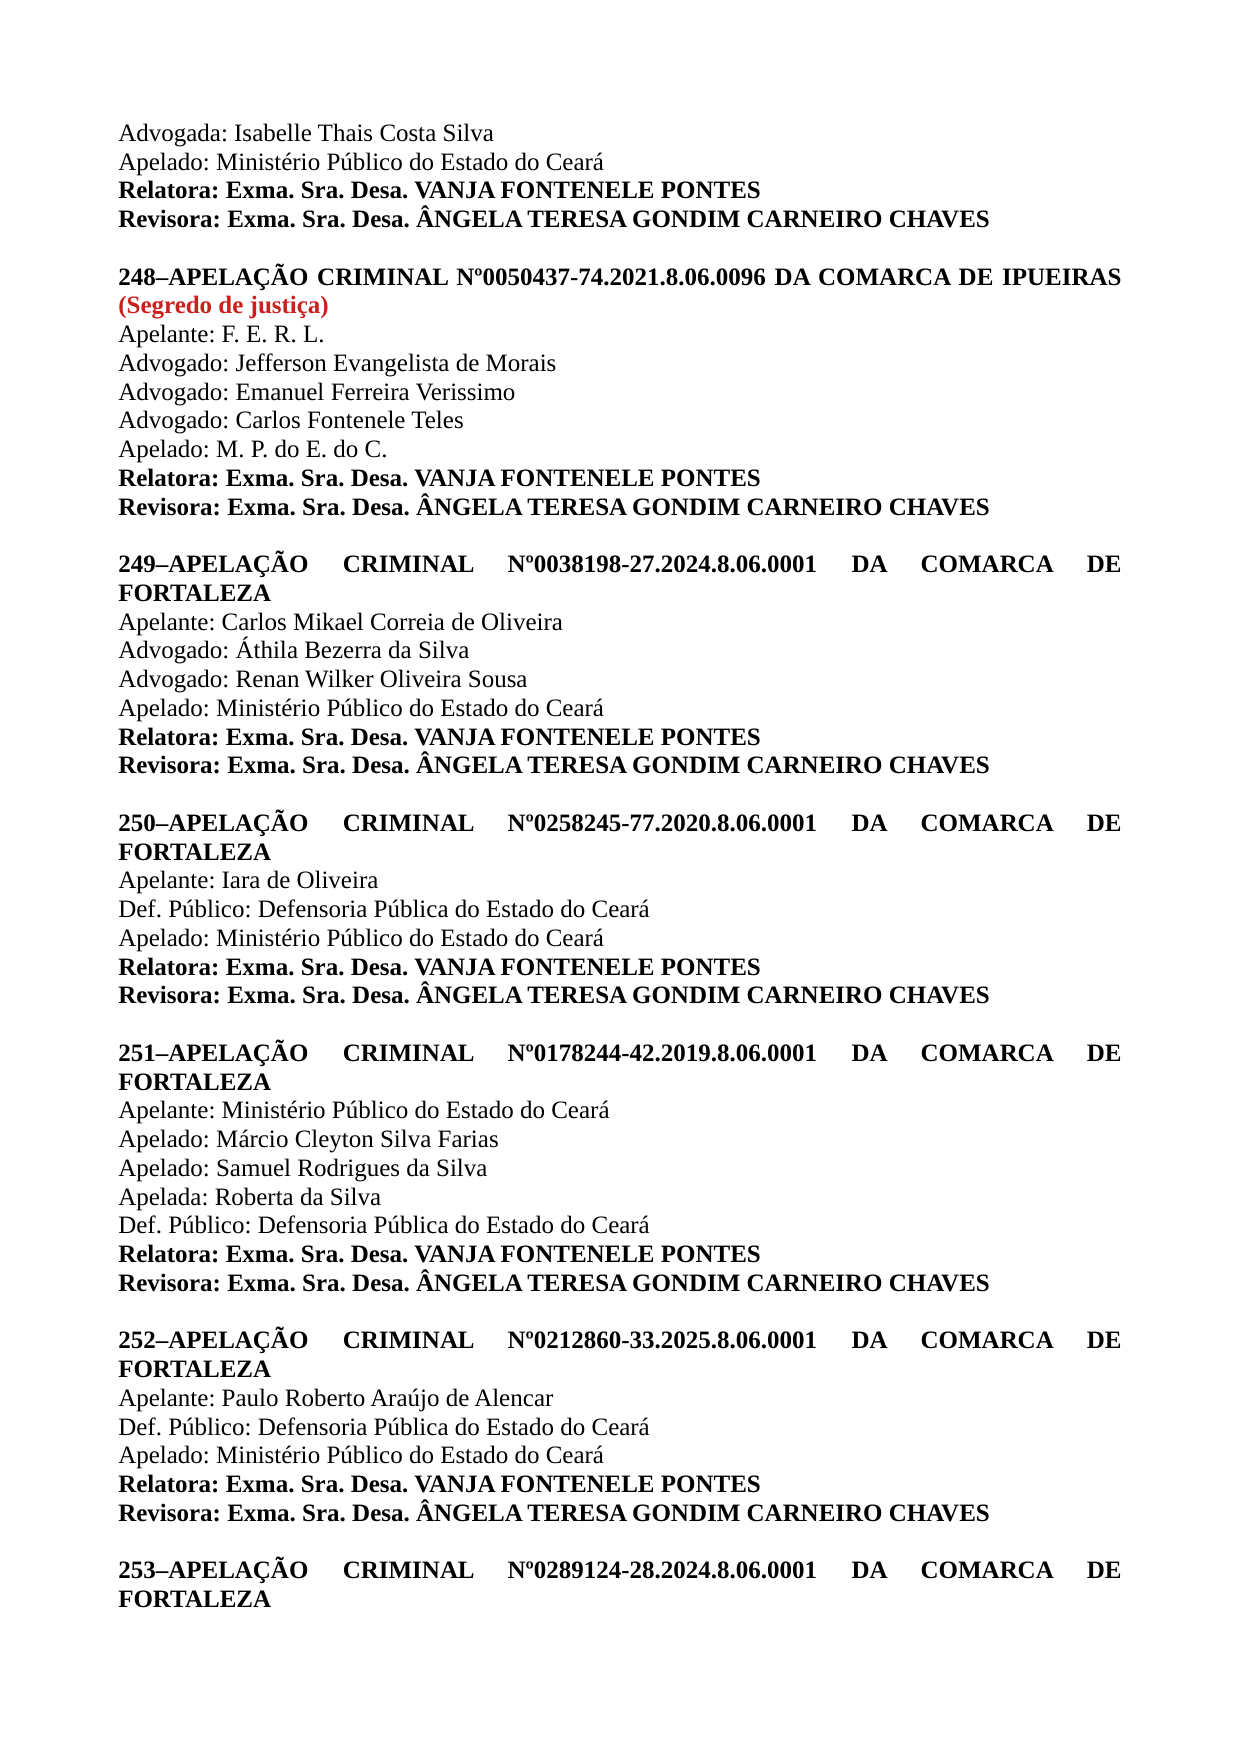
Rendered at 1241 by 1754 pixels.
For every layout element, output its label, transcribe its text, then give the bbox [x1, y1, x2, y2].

text 249–APELAÇÃO CRIMINAL Nº0038198-27.2024.8.06.0001 DA COMARCA DE FORTALEZA [118, 549, 1122, 607]
text Apelado: Ministério Público do Estado do Ceará [118, 693, 1122, 722]
text 251–APELAÇÃO CRIMINAL Nº0178244-42.2019.8.06.0001 DA COMARCA DE FORTALEZA [118, 1038, 1122, 1096]
text Apelado: Ministério Público do Estado do Ceará [118, 923, 1122, 952]
text Revisora: Exma. Sra. Desa. ÂNGELA TERESA GONDIM CARNEIRO CHAVES [118, 1268, 1122, 1297]
text Apelado: Ministério Público do Estado do Ceará [118, 147, 1122, 176]
text Apelante: F. E. R. L. [118, 319, 1122, 348]
text 250–APELAÇÃO CRIMINAL Nº0258245-77.2020.8.06.0001 DA COMARCA DE FORTALEZA [118, 808, 1122, 866]
text Advogado: Renan Wilker Oliveira Sousa [118, 664, 1122, 693]
text Apelante: Iara de Oliveira [118, 866, 1122, 894]
text Relatora: Exma. Sra. Desa. VANJA FONTENELE PONTES [118, 952, 1122, 981]
text Def. Público: Defensoria Pública do Estado do Ceará [118, 1412, 1122, 1441]
text Apelante: Ministério Público do Estado do Ceará [118, 1096, 1122, 1124]
text Relatora: Exma. Sra. Desa. VANJA FONTENELE PONTES [118, 463, 1122, 492]
text 252–APELAÇÃO CRIMINAL Nº0212860-33.2025.8.06.0001 DA COMARCA DE FORTALEZA [118, 1326, 1122, 1383]
text Revisora: Exma. Sra. Desa. ÂNGELA TERESA GONDIM CARNEIRO CHAVES [118, 204, 1122, 233]
text Relatora: Exma. Sra. Desa. VANJA FONTENELE PONTES [118, 1469, 1122, 1498]
text Apelante: Carlos Mikael Correia de Oliveira [118, 607, 1122, 636]
text Advogado: Áthila Bezerra da Silva [118, 636, 1122, 664]
text Apelada: Roberta da Silva [118, 1182, 1122, 1211]
text Advogado: Emanuel Ferreira Verissimo [118, 377, 1122, 406]
text Apelado: Márcio Cleyton Silva Farias [118, 1124, 1122, 1153]
text Apelante: Paulo Roberto Araújo de Alencar [118, 1383, 1122, 1412]
text Apelado: Ministério Público do Estado do Ceará [118, 1441, 1122, 1469]
text Advogado: Carlos Fontenele Teles [118, 406, 1122, 434]
text Apelado: M. P. do E. do C. [118, 434, 1122, 463]
text Advogado: Jefferson Evangelista de Morais [118, 348, 1122, 377]
text Relatora: Exma. Sra. Desa. VANJA FONTENELE PONTES [118, 722, 1122, 751]
text Revisora: Exma. Sra. Desa. ÂNGELA TERESA GONDIM CARNEIRO CHAVES [118, 751, 1122, 779]
text Apelado: Samuel Rodrigues da Silva [118, 1153, 1122, 1182]
text Advogada: Isabelle Thais Costa Silva [118, 118, 1122, 147]
text Relatora: Exma. Sra. Desa. VANJA FONTENELE PONTES [118, 176, 1122, 204]
text Relatora: Exma. Sra. Desa. VANJA FONTENELE PONTES [118, 1239, 1122, 1268]
text Revisora: Exma. Sra. Desa. ÂNGELA TERESA GONDIM CARNEIRO CHAVES [118, 492, 1122, 521]
text Revisora: Exma. Sra. Desa. ÂNGELA TERESA GONDIM CARNEIRO CHAVES [118, 1498, 1122, 1527]
text 253–APELAÇÃO CRIMINAL Nº0289124-28.2024.8.06.0001 DA COMARCA DE FORTALEZA [118, 1556, 1122, 1613]
text Revisora: Exma. Sra. Desa. ÂNGELA TERESA GONDIM CARNEIRO CHAVES [118, 981, 1122, 1009]
text 248–APELAÇÃO CRIMINAL Nº0050437-74.2021.8.06.0096 DA COMARCA DE IPUEIRAS (Segredo de justiça) [118, 262, 1122, 319]
text Def. Público: Defensoria Pública do Estado do Ceará [118, 894, 1122, 923]
text Def. Público: Defensoria Pública do Estado do Ceará [118, 1211, 1122, 1239]
